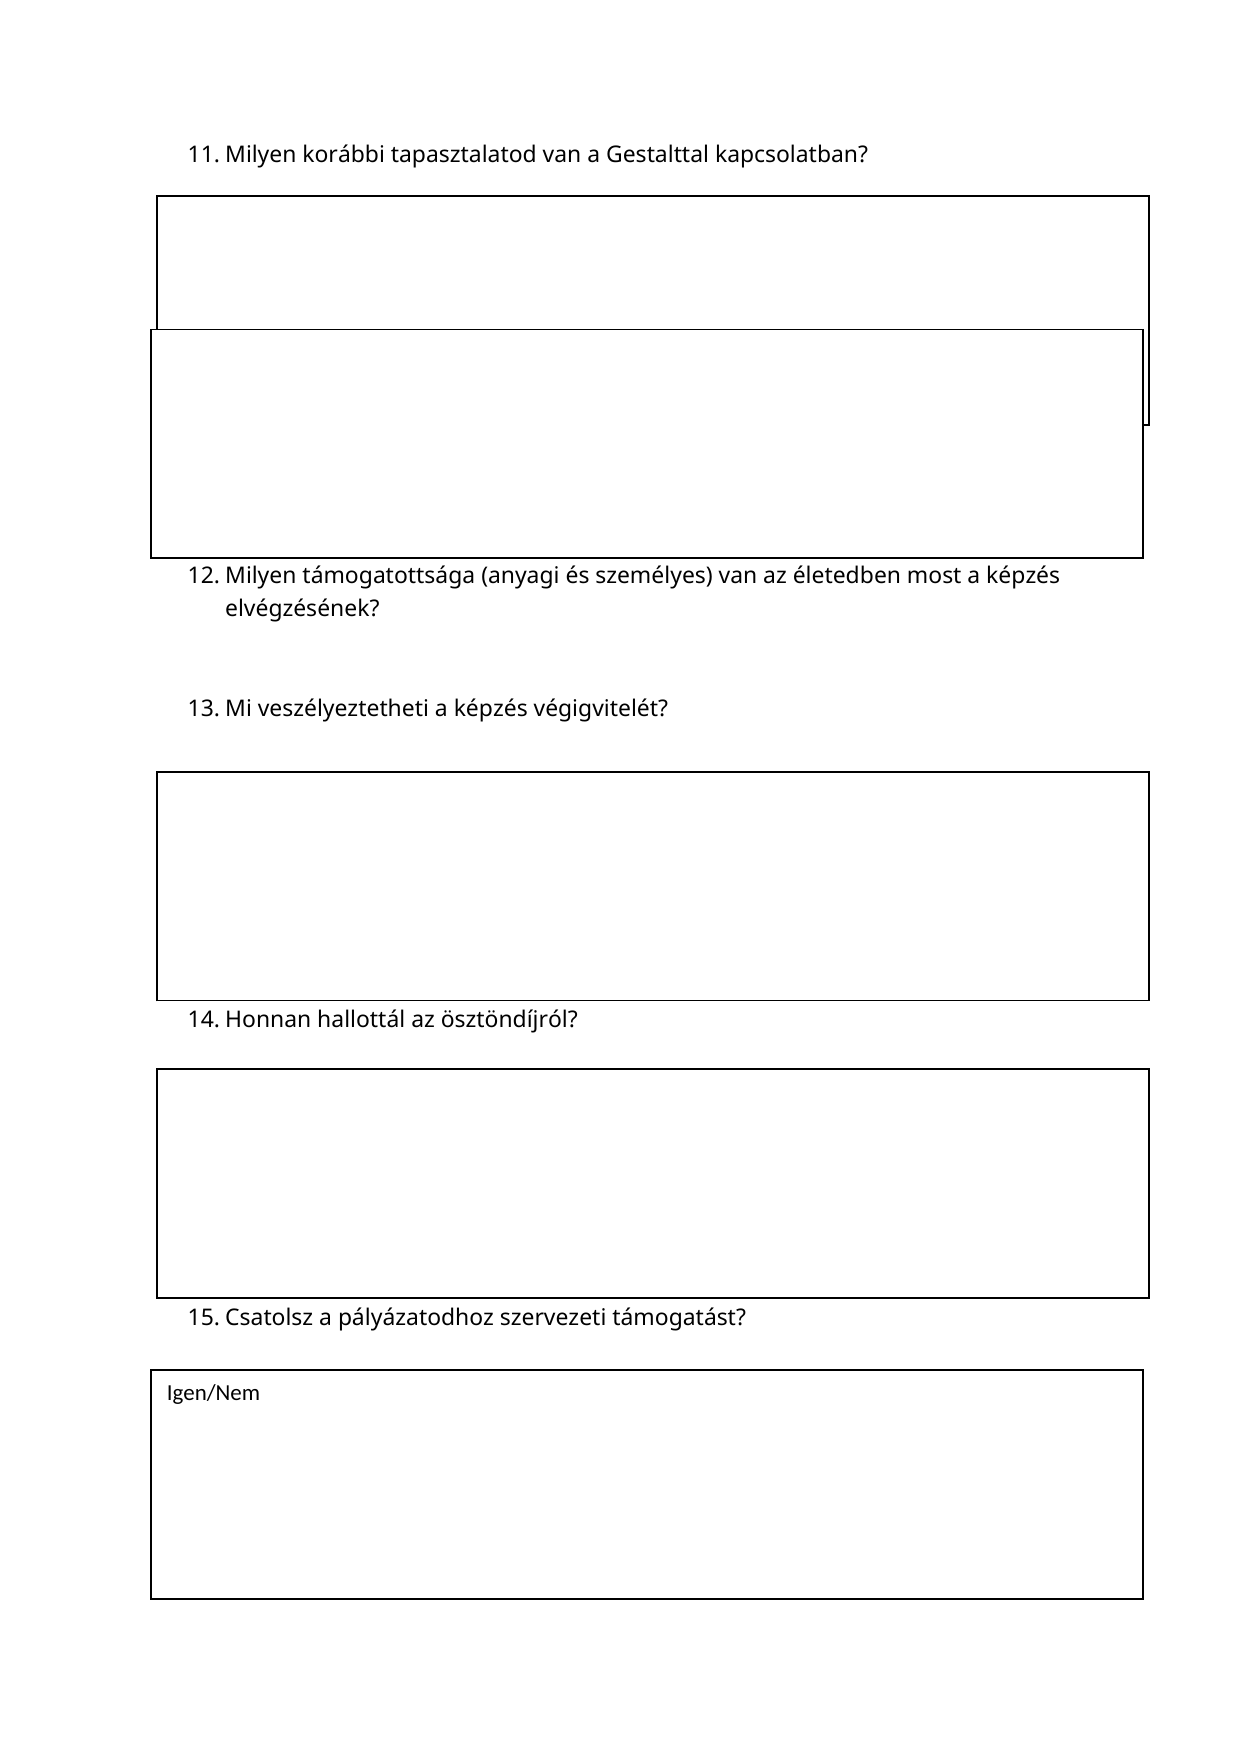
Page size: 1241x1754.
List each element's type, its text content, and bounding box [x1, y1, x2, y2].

list [152, 330, 1142, 557]
list Milyen korábbi tapasztalatod van a Gestalttal kapcsolatban? [187, 138, 1090, 170]
list [158, 197, 1148, 424]
list Mi veszélyeztetheti a képzés végigvitelét? [187, 692, 1090, 723]
list Honnan hallottál az ösztöndíjról? [187, 1001, 1090, 1034]
list [158, 773, 1148, 1000]
list Milyen támogatottsága (anyagi és személyes) van az életedben most a képzés elvégzésének? [187, 559, 1090, 623]
text Igen/Nem [167, 1378, 1127, 1406]
list Csatolsz a pályázatodhoz szervezeti támogatást? [187, 1299, 1090, 1332]
